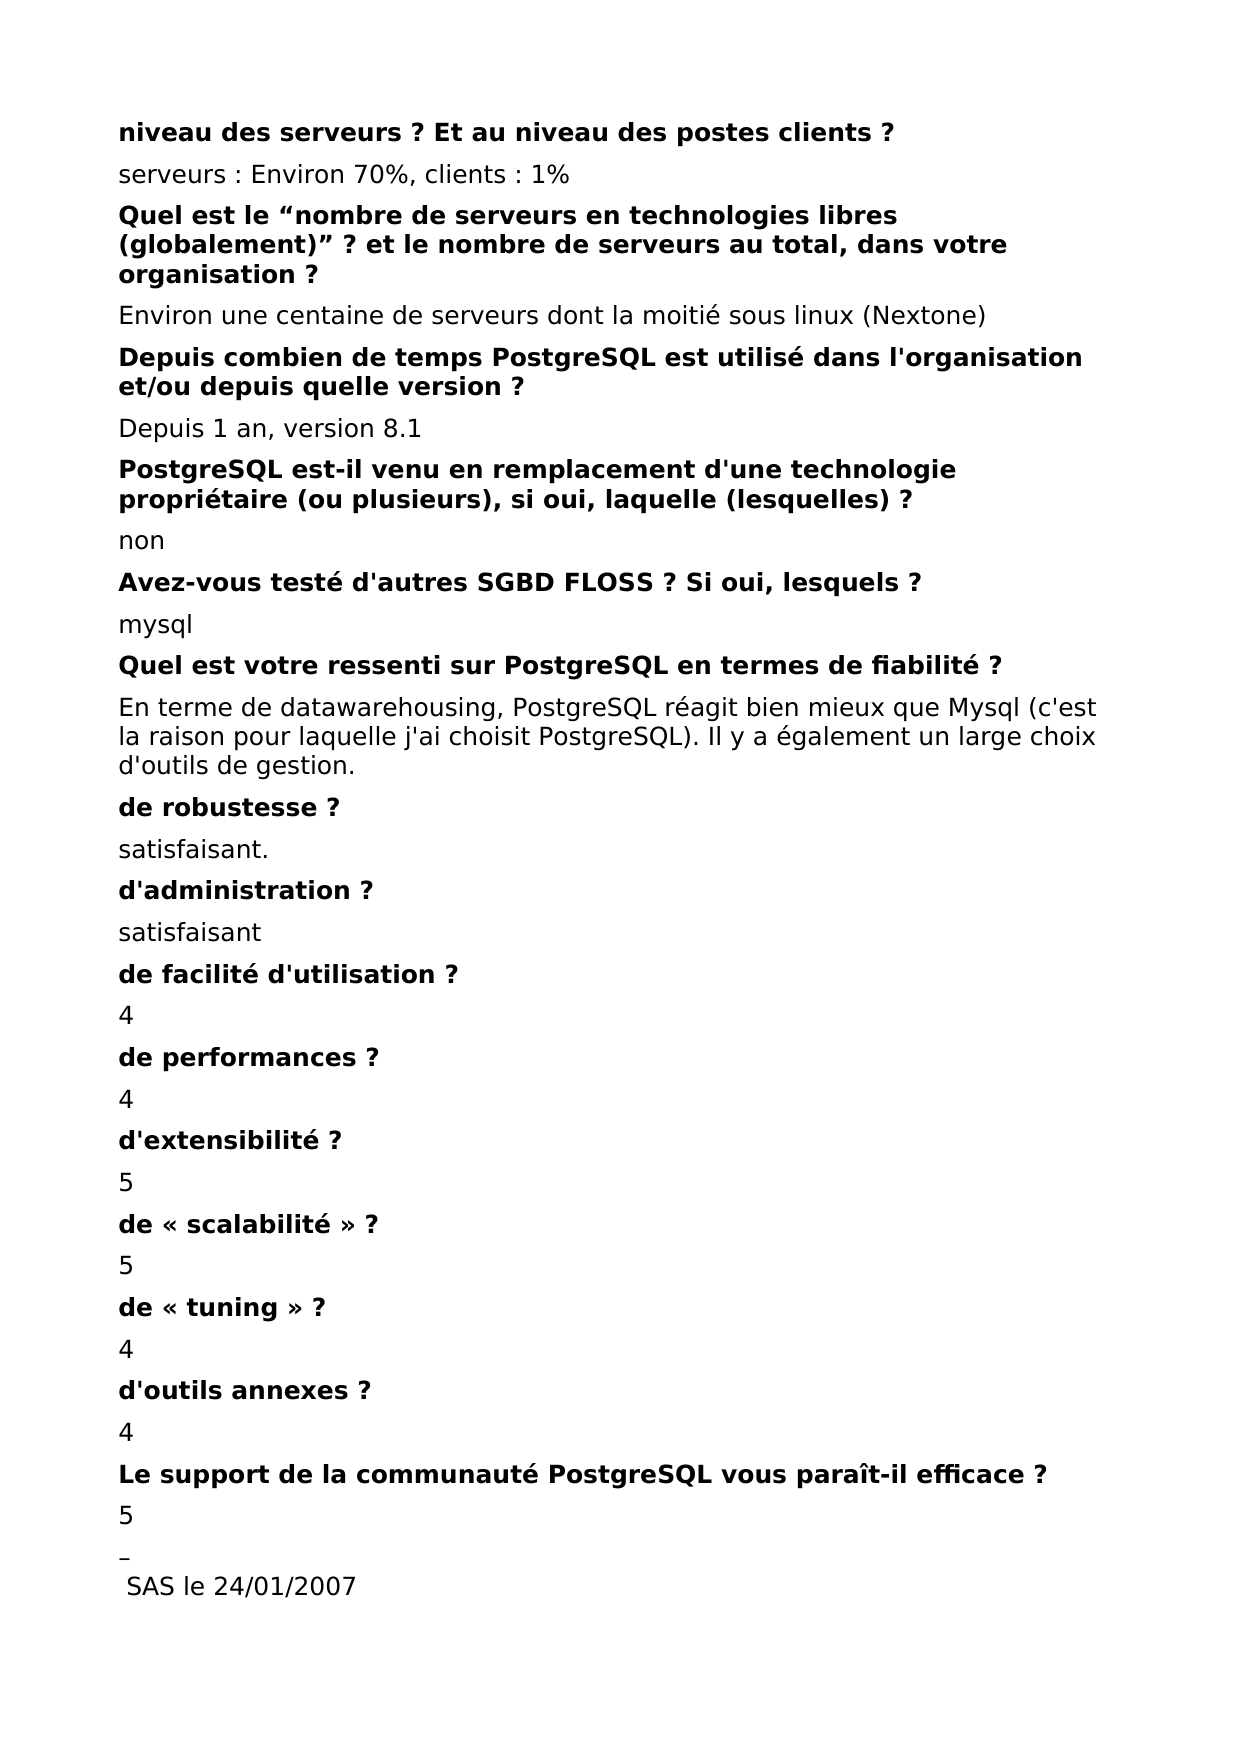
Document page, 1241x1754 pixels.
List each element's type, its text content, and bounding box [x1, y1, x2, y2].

text En terme de datawarehousing, PostgreSQL réagit bien mieux que Mysql (c'est la raison pour laquelle j'ai choisit PostgreSQL). Il y a également un large choix d'outils de gestion. [118, 693, 1122, 781]
text 5 [118, 1168, 1122, 1197]
text Avez-vous testé d'autres SGBD FLOSS ? Si oui, lesquels ? [118, 568, 1122, 597]
text d'administration ? [118, 876, 1122, 906]
text 4 [118, 1085, 1122, 1114]
text de « tuning » ? [118, 1293, 1122, 1322]
text 4 [118, 1418, 1122, 1447]
text – SAS le 24/01/2007 [118, 1543, 1122, 1601]
text satisfaisant [118, 918, 1122, 947]
text satisfaisant. [118, 835, 1122, 864]
text 4 [118, 1335, 1122, 1364]
text PostgreSQL est-il venu en remplacement d'une technologie propriétaire (ou plusieurs), si oui, laquelle (lesquelles) ? [118, 456, 1122, 514]
text Depuis combien de temps PostgreSQL est utilisé dans l'organisation et/ou depuis quelle version ? [118, 343, 1122, 401]
text d'outils annexes ? [118, 1376, 1122, 1406]
text mysql [118, 610, 1122, 639]
text niveau des serveurs ? Et au niveau des postes clients ? [118, 118, 1122, 147]
text Quel est le “nombre de serveurs en technologies libres (globalement)” ? et le nombre de serveurs au total, dans votre organisation ? [118, 201, 1122, 289]
text Depuis 1 an, version 8.1 [118, 414, 1122, 443]
text Quel est votre ressenti sur PostgreSQL en termes de fiabilité ? [118, 651, 1122, 681]
text serveurs : Environ 70%, clients : 1% [118, 160, 1122, 189]
text de robustesse ? [118, 793, 1122, 822]
text 5 [118, 1501, 1122, 1531]
text 5 [118, 1251, 1122, 1281]
text de performances ? [118, 1043, 1122, 1072]
text Le support de la communauté PostgreSQL vous paraît-il efficace ? [118, 1460, 1122, 1489]
text Environ une centaine de serveurs dont la moitié sous linux (Nextone) [118, 301, 1122, 331]
text de facilité d'utilisation ? [118, 960, 1122, 989]
text non [118, 526, 1122, 556]
text de « scalabilité » ? [118, 1210, 1122, 1239]
text d'extensibilité ? [118, 1126, 1122, 1156]
text 4 [118, 1001, 1122, 1031]
